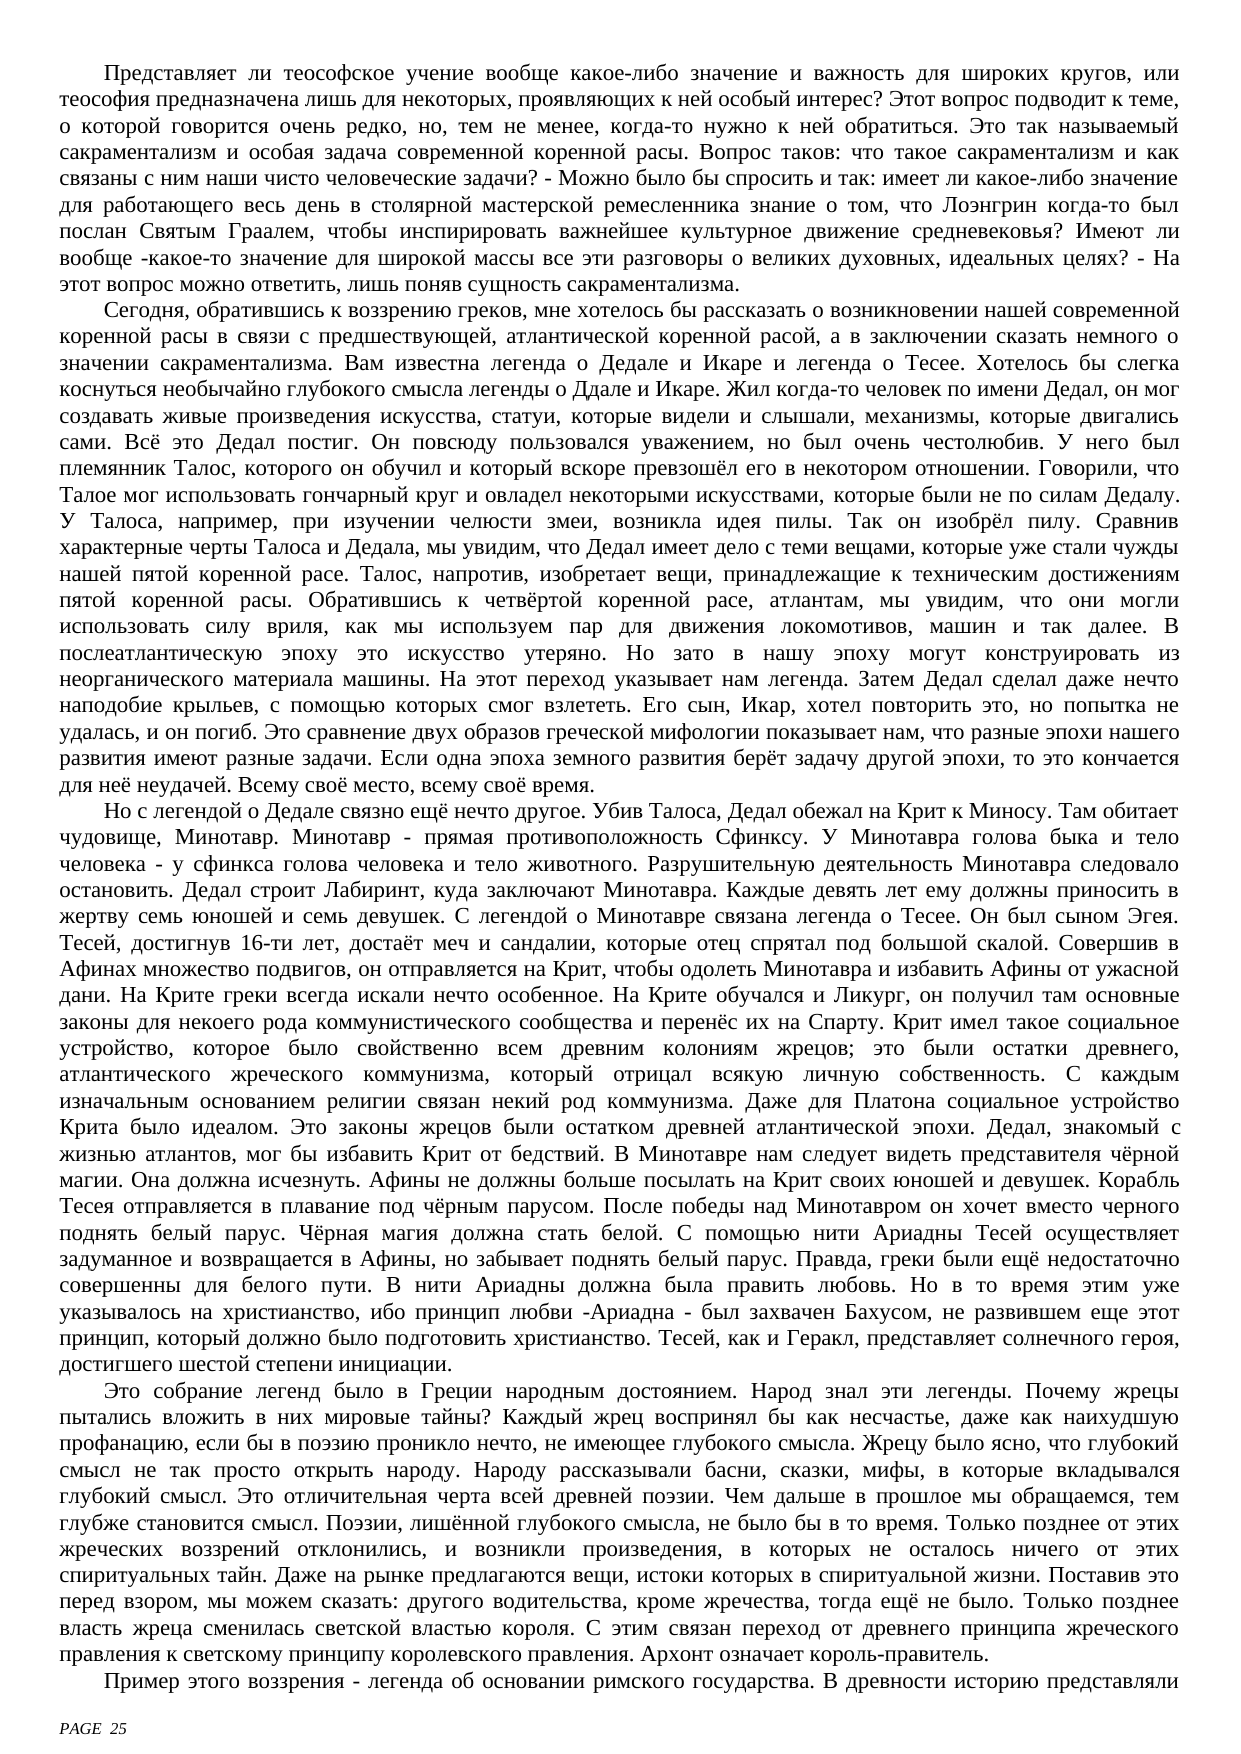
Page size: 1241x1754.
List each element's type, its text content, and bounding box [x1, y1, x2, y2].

text Представляет ли теософское учение вообще какое-либо значение и важность для широких кругов, или теософия предназначена лишь для некоторых, проявляющих к ней особый интерес? Этот вопрос подводит к теме, о которой говорится очень редко, но, тем не менее, когда-то нужно к ней обратиться. Это так называемый сакраментализм и особая задача современной коренной расы. Вопрос таков: что такое сакраментализм и как связаны с ним наши чисто человеческие задачи? - Можно было бы спросить и так: имеет ли какое-либо значение для работающего весь день в столярной мастерской ремесленника знание о том, что Лоэнгрин когда-то был послан Святым Граалем, чтобы инспирировать важнейшее культурное движение средневековья? Имеют ли вообще -какое-то значение для широкой массы все эти разговоры о великих духовных, идеальных целях? - На этот вопрос можно ответить, лишь поняв сущность сакраментализма. [59, 59, 1181, 296]
text Это собрание легенд было в Греции народным достоянием. Народ знал эти легенды. Почему жрецы пытались вложить в них мировые тайны? Каждый жрец воспринял бы как несчастье, даже как наихудшую профанацию, если бы в поэзию проникло нечто, не имеющее глубокого смысла. Жрецу было ясно, что глубокий смысл не так просто открыть народу. Народу рассказывали басни, сказки, мифы, в которые вкладывался глубокий смысл. Это отличительная черта всей древней поэзии. Чем дальше в прошлое мы обращаемся, тем глубже становится смысл. Поэзии, лишённой глубокого смысла, не было бы в то время. Только позднее от этих жреческих воззрений отклонились, и возникли произведения, в которых не осталось ничего от этих спиритуальных тайн. Даже на рынке предлагаются вещи, истоки которых в спиритуальной жизни. Поставив это перед взором, мы можем сказать: другого водительства, кроме жречества, тогда ещё не было. Только позднее власть жреца сменилась светской властью короля. С этим связан переход от древнего принципа жреческого правления к светскому принципу королевского правления. Архонт означает король-правитель. [59, 1377, 1181, 1667]
text Пример этого воззрения - легенда об основании римского государства. В древности историю представляли [59, 1667, 1181, 1693]
text Сегодня, обратившись к воззрению греков, мне хотелось бы рассказать о возникновении нашей современной коренной расы в связи с предшествующей, атлантической коренной расой, а в заключении сказать немного о значении сакраментализма. Вам известна легенда о Дедале и Икаре и легенда о Тесее. Хотелось бы слегка коснуться необычайно глубокого смысла легенды о Ддале и Икаре. Жил когда-то человек по имени Дедал, он мог создавать живые произведения искусства, статуи, которые видели и слышали, механизмы, которые двигались сами. Всё это Дедал постиг. Он повсюду пользовался уважением, но был очень честолюбив. У него был племянник Талос, которого он обучил и который вскоре превзошёл его в некотором отношении. Говорили, что Талое мог использовать гончарный круг и овладел некоторыми искусствами, которые были не по силам Дедалу. У Талоса, например, при изучении челюсти змеи, возникла идея пилы. Так он изобрёл пилу. Сравнив характерные черты Талоса и Дедала, мы увидим, что Дедал имеет дело с теми вещами, которые уже стали чужды нашей пятой коренной расе. Талос, напротив, изобретает вещи, принадлежащие к техническим достижениям пятой коренной расы. Обратившись к четвёртой коренной расе, атлантам, мы увидим, что они могли использовать силу вриля, как мы используем пар для движения локомотивов, машин и так далее. В послеатлантическую эпоху это искусство утеряно. Но зато в нашу эпоху могут конструировать из неорганического материала машины. На этот переход указывает нам легенда. Затем Дедал сделал даже нечто наподобие крыльев, с помощью которых смог взлететь. Его сын, Икар, хотел повторить это, но попытка не удалась, и он погиб. Это сравнение двух образов греческой мифологии показывает нам, что разные эпохи нашего развития имеют разные задачи. Если одна эпоха земного развития берёт задачу другой эпохи, то это кончается для неё неудачей. Всему своё место, всему своё время. [59, 296, 1181, 797]
text Но с легендой о Дедале связно ещё нечто другое. Убив Талоса, Дедал обежал на Крит к Миносу. Там обитает чудовище, Минотавр. Минотавр - прямая противоположность Сфинксу. У Минотавра голова быка и тело человека - у сфинкса голова человека и тело животного. Разрушительную деятельность Минотавра следовало остановить. Дедал строит Лабиринт, куда заключают Минотавра. Каждые девять лет ему должны приносить в жертву семь юношей и семь девушек. С легендой о Минотавре связана легенда о Тесее. Он был сыном Эгея. Тесей, достигнув 16-ти лет, достаёт меч и сандалии, которые отец спрятал под большой скалой. Совершив в Афинах множество подвигов, он отправляется на Крит, чтобы одолеть Минотавра и избавить Афины от ужасной дани. На Крите греки всегда искали нечто особенное. На Крите обучался и Ликург, он получил там основные законы для некоего рода коммунистического сообщества и перенёс их на Спарту. Крит имел такое социальное устройство, которое было свойственно всем древним колониям жрецов; это были остатки древнего, атлантического жреческого коммунизма, который отрицал всякую личную собственность. С каждым изначальным основанием религии связан некий род коммунизма. Даже для Платона социальное устройство Крита было идеалом. Это законы жрецов были остатком древней атлантической эпохи. Дедал, знакомый с жизнью атлантов, мог бы избавить Крит от бедствий. В Минотавре нам следует видеть представителя чёрной магии. Она должна исчезнуть. Афины не должны больше посылать на Крит своих юношей и девушек. Корабль Тесея отправляется в плавание под чёрным парусом. После победы над Минотавром он хочет вместо черного поднять белый парус. Чёрная магия должна стать белой. С помощью нити Ариадны Тесей осуществляет задуманное и возвращается в Афины, но забывает поднять белый парус. Правда, греки были ещё недостаточно совершенны для белого пути. В нити Ариадны должна была править любовь. Но в то время этим уже указывалось на христианство, ибо принцип любви -Ариадна - был захвачен Бахусом, не развившем еще этот принцип, который должно было подготовить христианство. Тесей, как и Геракл, представляет солнечного героя, достигшего шестой степени инициации. [59, 797, 1181, 1377]
